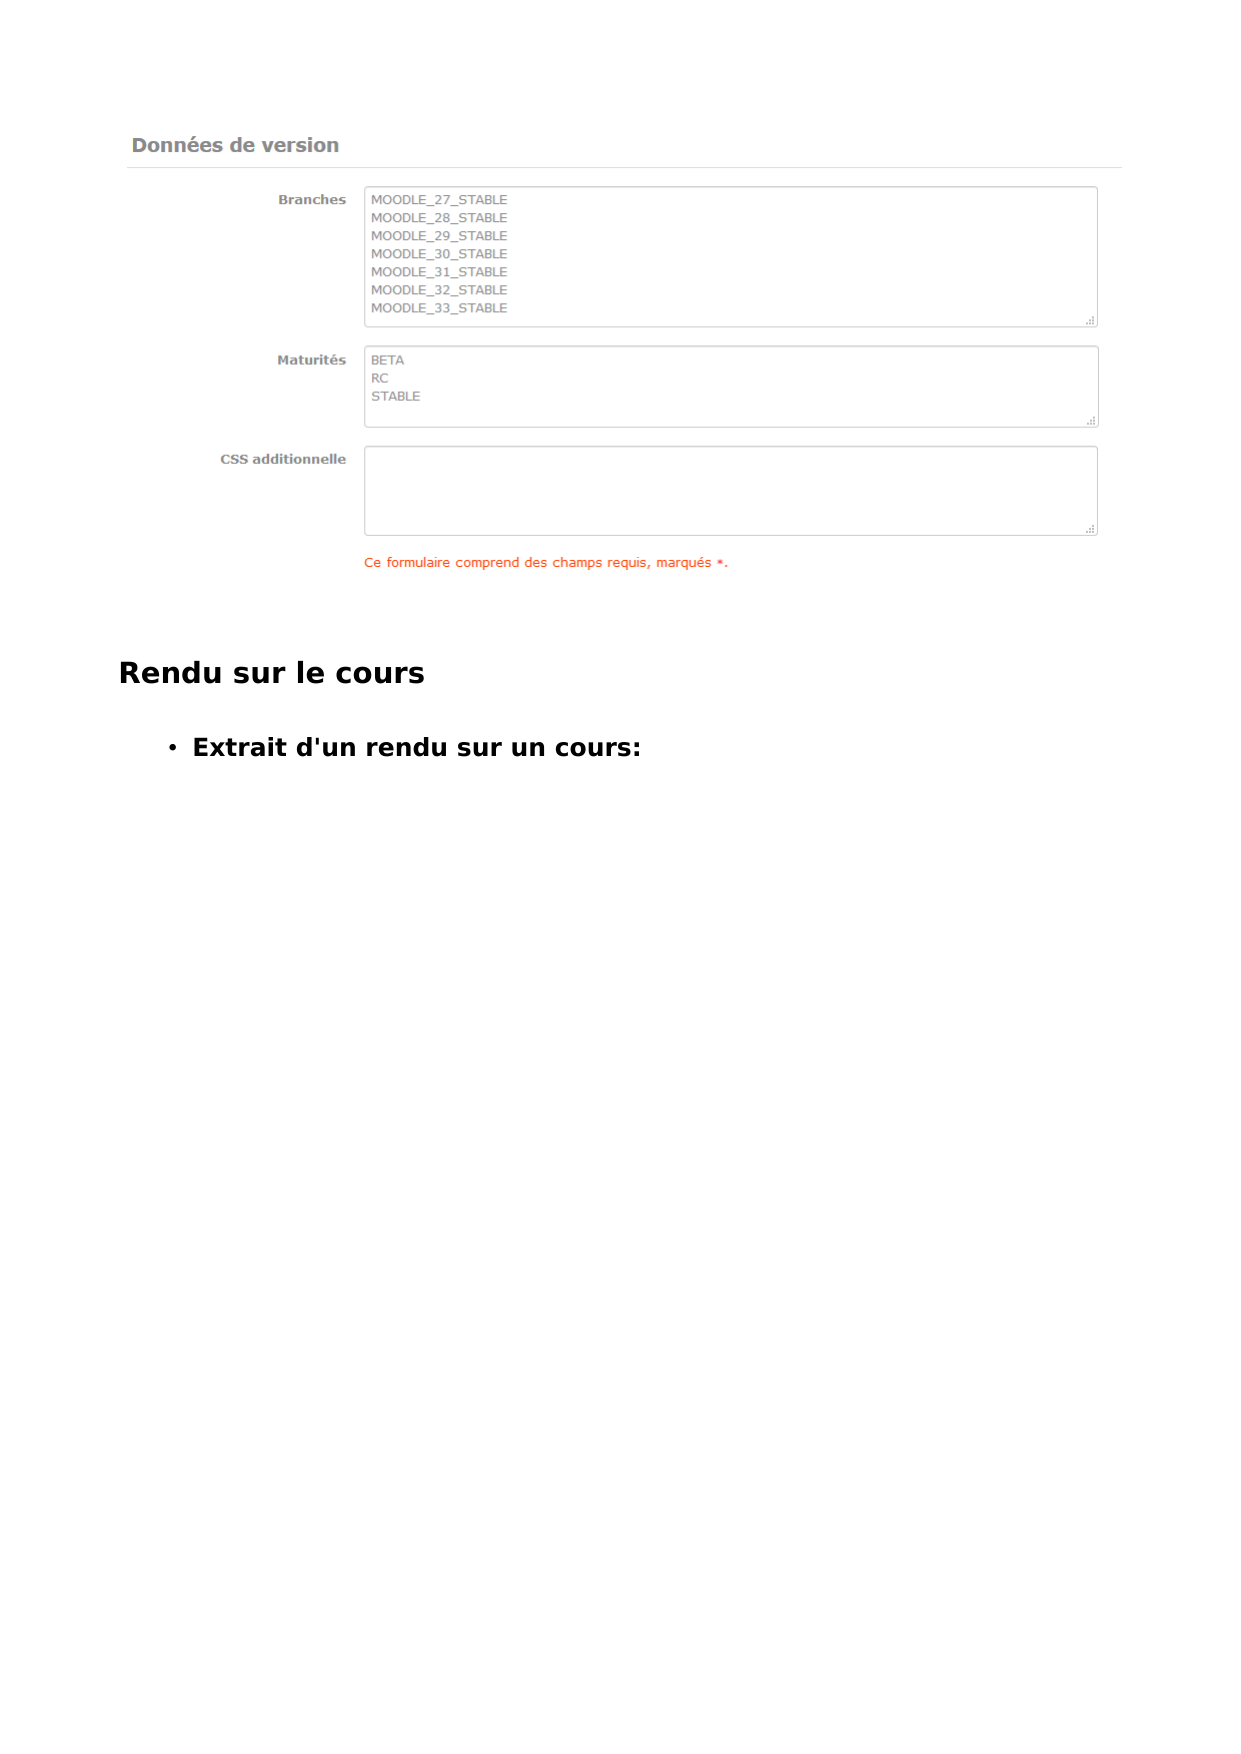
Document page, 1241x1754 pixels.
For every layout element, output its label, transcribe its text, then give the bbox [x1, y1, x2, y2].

list Extrait d'un rendu sur un cours: [177, 733, 1122, 762]
subtitle Rendu sur le cours [118, 657, 1122, 691]
picture [118, 118, 1123, 591]
